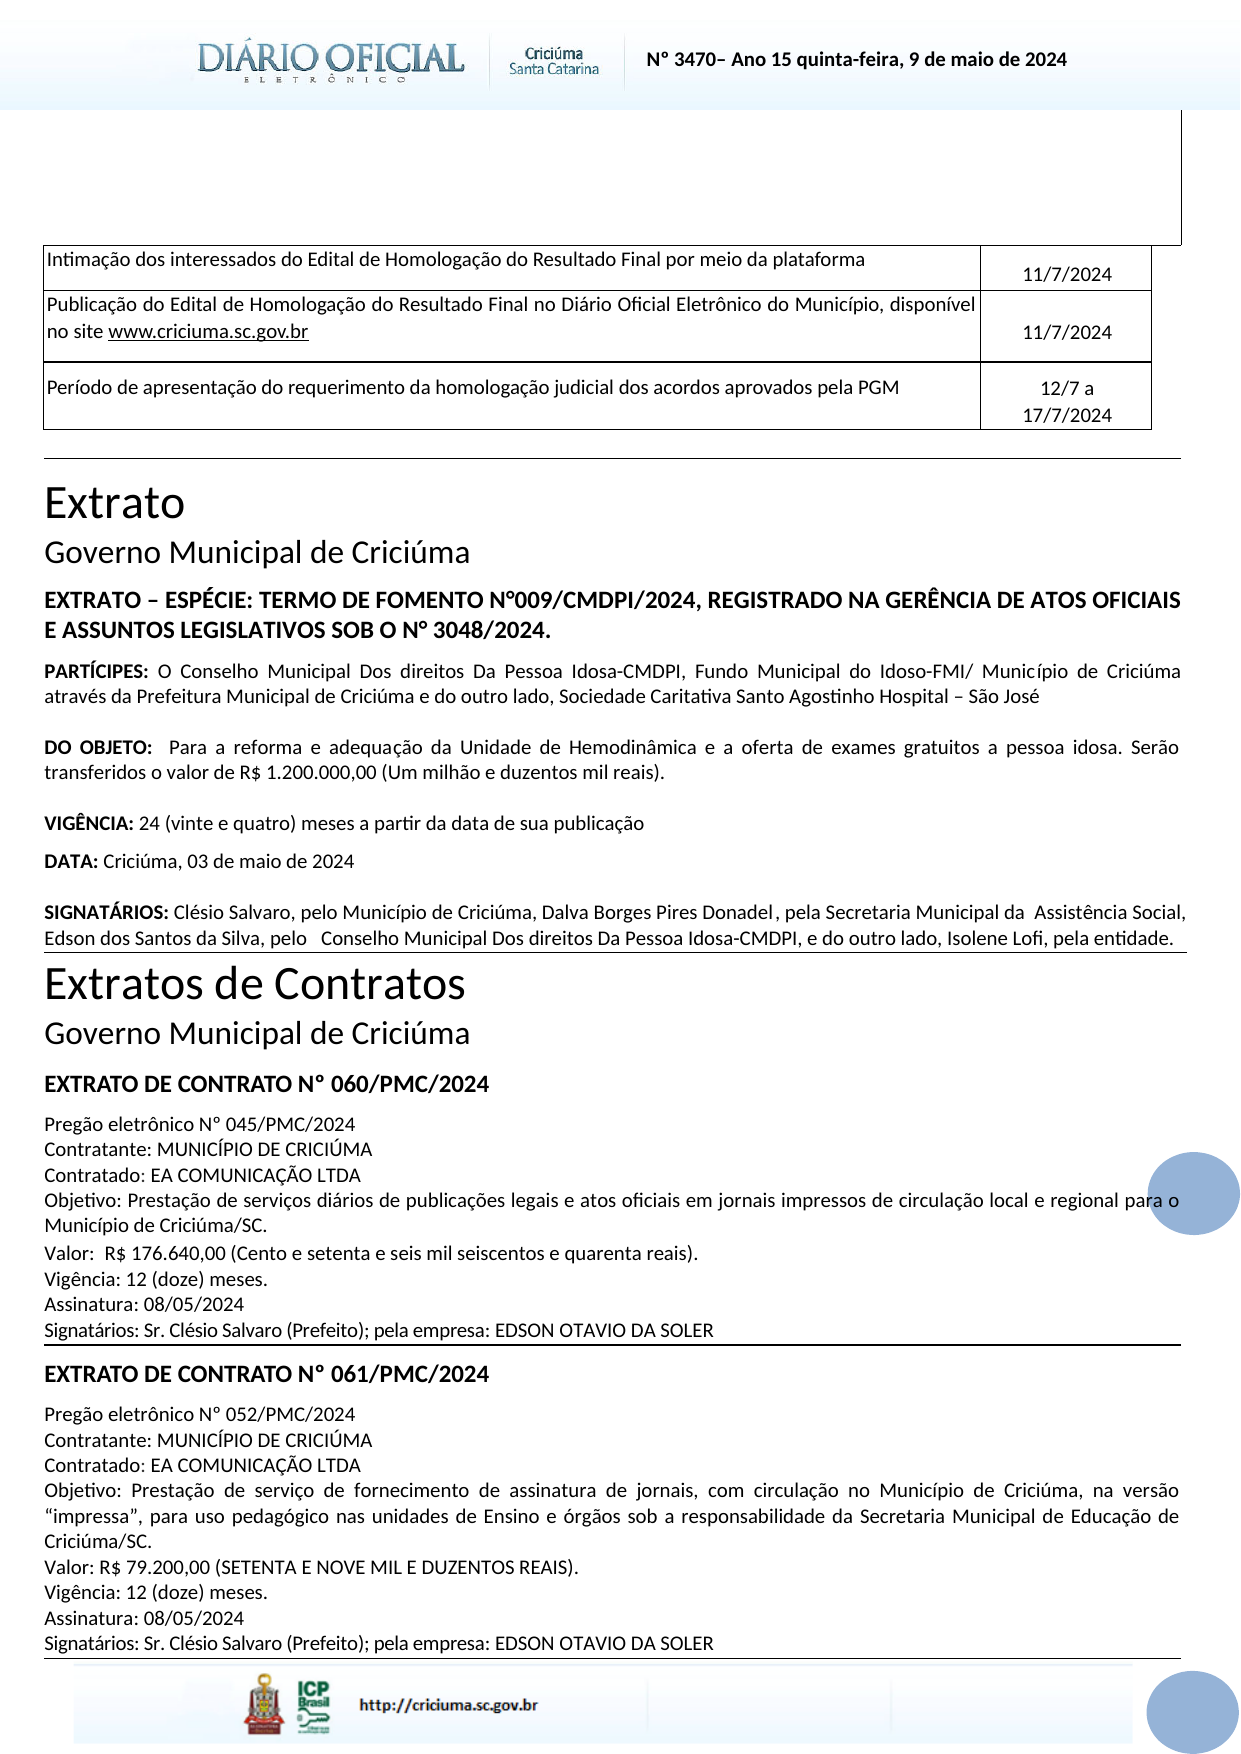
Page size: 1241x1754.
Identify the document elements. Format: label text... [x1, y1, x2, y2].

table_cell 11/7/2024 [981, 291, 1151, 361]
text Objetivo: Prestação de serviço de fornecimento de assinatura de jornais, com circulação no Município de Criciúma, na versão “impressa”, para uso pedagógico nas unidades de Ensino e órgãos sob a responsabilidade da Secretaria Municipal de Educação de Criciúma/SC. [44, 1478, 1181, 1554]
text DO OBJETO: Para a reforma e adequação da Unidade de Hemodinâmica e a oferta de exames gratuitos a pessoa idosa. Serão transferidos o valor de R$ 1.200.000,00 (Um milhão e duzentos mil reais). [44, 734, 1181, 785]
text Contratante: MUNICÍPIO DE CRICIÚMA [44, 1136, 1181, 1162]
text Pregão eletrônico Nº 052/PMC/2024 [44, 1401, 1181, 1427]
text PARTÍCIPES: O Conselho Municipal Dos direitos Da Pessoa Idosa-CMDPI, Fundo Municipal do Idoso-FMI/ Município de Criciúma através da Prefeitura Municipal de Criciúma e do outro lado, Sociedade Caritativa Santo Agostinho Hospital – São José [44, 658, 1181, 709]
text EXTRATO DE CONTRATO Nº 061/PMC/2024 [44, 1358, 1181, 1389]
text Objetivo: Prestação de serviços diários de publicações legais e atos oficiais em jornais impressos de circulação local e regional para o Município de Criciúma/SC. [44, 1187, 1181, 1238]
text SIGNATÁRIOS: Clésio Salvaro, pelo Município de Criciúma, Dalva Borges Pires Donadel, pela Secretaria Municipal da Assistência Social, Edson dos Santos da Silva, pelo Conselho Municipal Dos direitos Da Pessoa Idosa-CMDPI, e do outro lado, Isolene Lofi, pela entidade. [44, 899, 1187, 952]
text Extratos de Contratos [44, 953, 1181, 1012]
text Valor: R$ 79.200,00 (SETENTA E NOVE MIL E DUZENTOS REAIS). [44, 1554, 1181, 1579]
text EXTRATO DE CONTRATO Nº 060/PMC/2024 [44, 1068, 1181, 1098]
text VIGÊNCIA: 24 (vinte e quatro) meses a partir da data de sua publicação [44, 810, 1181, 836]
text DATA: Criciúma, 03 de maio de 2024 [44, 848, 1181, 874]
text EXTRATO – ESPÉCIE: TERMO DE FOMENTO N°009/CMDPI/2024, REGISTRADO NA GERÊNCIA DE ATOS OFICIAIS E ASSUNTOS LEGISLATIVOS SOB O N° 3048/2024. [44, 584, 1181, 645]
text Valor: R$ 176.640,00 (Cento e setenta e seis mil seiscentos e quarenta reais). [44, 1238, 1181, 1266]
text Assinatura: 08/05/2024 [44, 1605, 1181, 1630]
text Vigência: 12 (doze) meses. [44, 1579, 1181, 1605]
table_cell Intimação dos interessados do Edital de Homologação do Resultado Final por meio da plataforma [44, 246, 980, 290]
table_cell 12/7 a 17/7/2024 [981, 363, 1151, 429]
table_cell Publicação do Edital de Homologação do Resultado Final no Diário Oficial Eletrônico do Município, disponível no site www.criciuma.sc.gov.br [44, 291, 980, 361]
text Signatários: Sr. Clésio Salvaro (Prefeito); pela empresa: EDSON OTAVIO DA SOLER [44, 1317, 1181, 1344]
text Assinatura: 08/05/2024 [44, 1292, 1181, 1317]
text Contratado: EA COMUNICAÇÃO LTDA [44, 1452, 1181, 1478]
text Governo Municipal de Criciúma [44, 1012, 1181, 1052]
table_cell 11/7/2024 [981, 246, 1151, 290]
text Contratante: MUNICÍPIO DE CRICIÚMA [44, 1427, 1181, 1452]
text Contratado: EA COMUNICAÇÃO LTDA [44, 1162, 1162, 1187]
text Governo Municipal de Criciúma [44, 531, 1181, 571]
text Signatários: Sr. Clésio Salvaro (Prefeito); pela empresa: EDSON OTAVIO DA SOLER [44, 1630, 1181, 1658]
text Vigência: 12 (doze) meses. [44, 1266, 1181, 1292]
text Extrato [44, 472, 1181, 531]
text Pregão eletrônico Nº 045/PMC/2024 [44, 1111, 1181, 1136]
table_cell Período de apresentação do requerimento da homologação judicial dos acordos aprovados pela PGM [44, 363, 980, 429]
